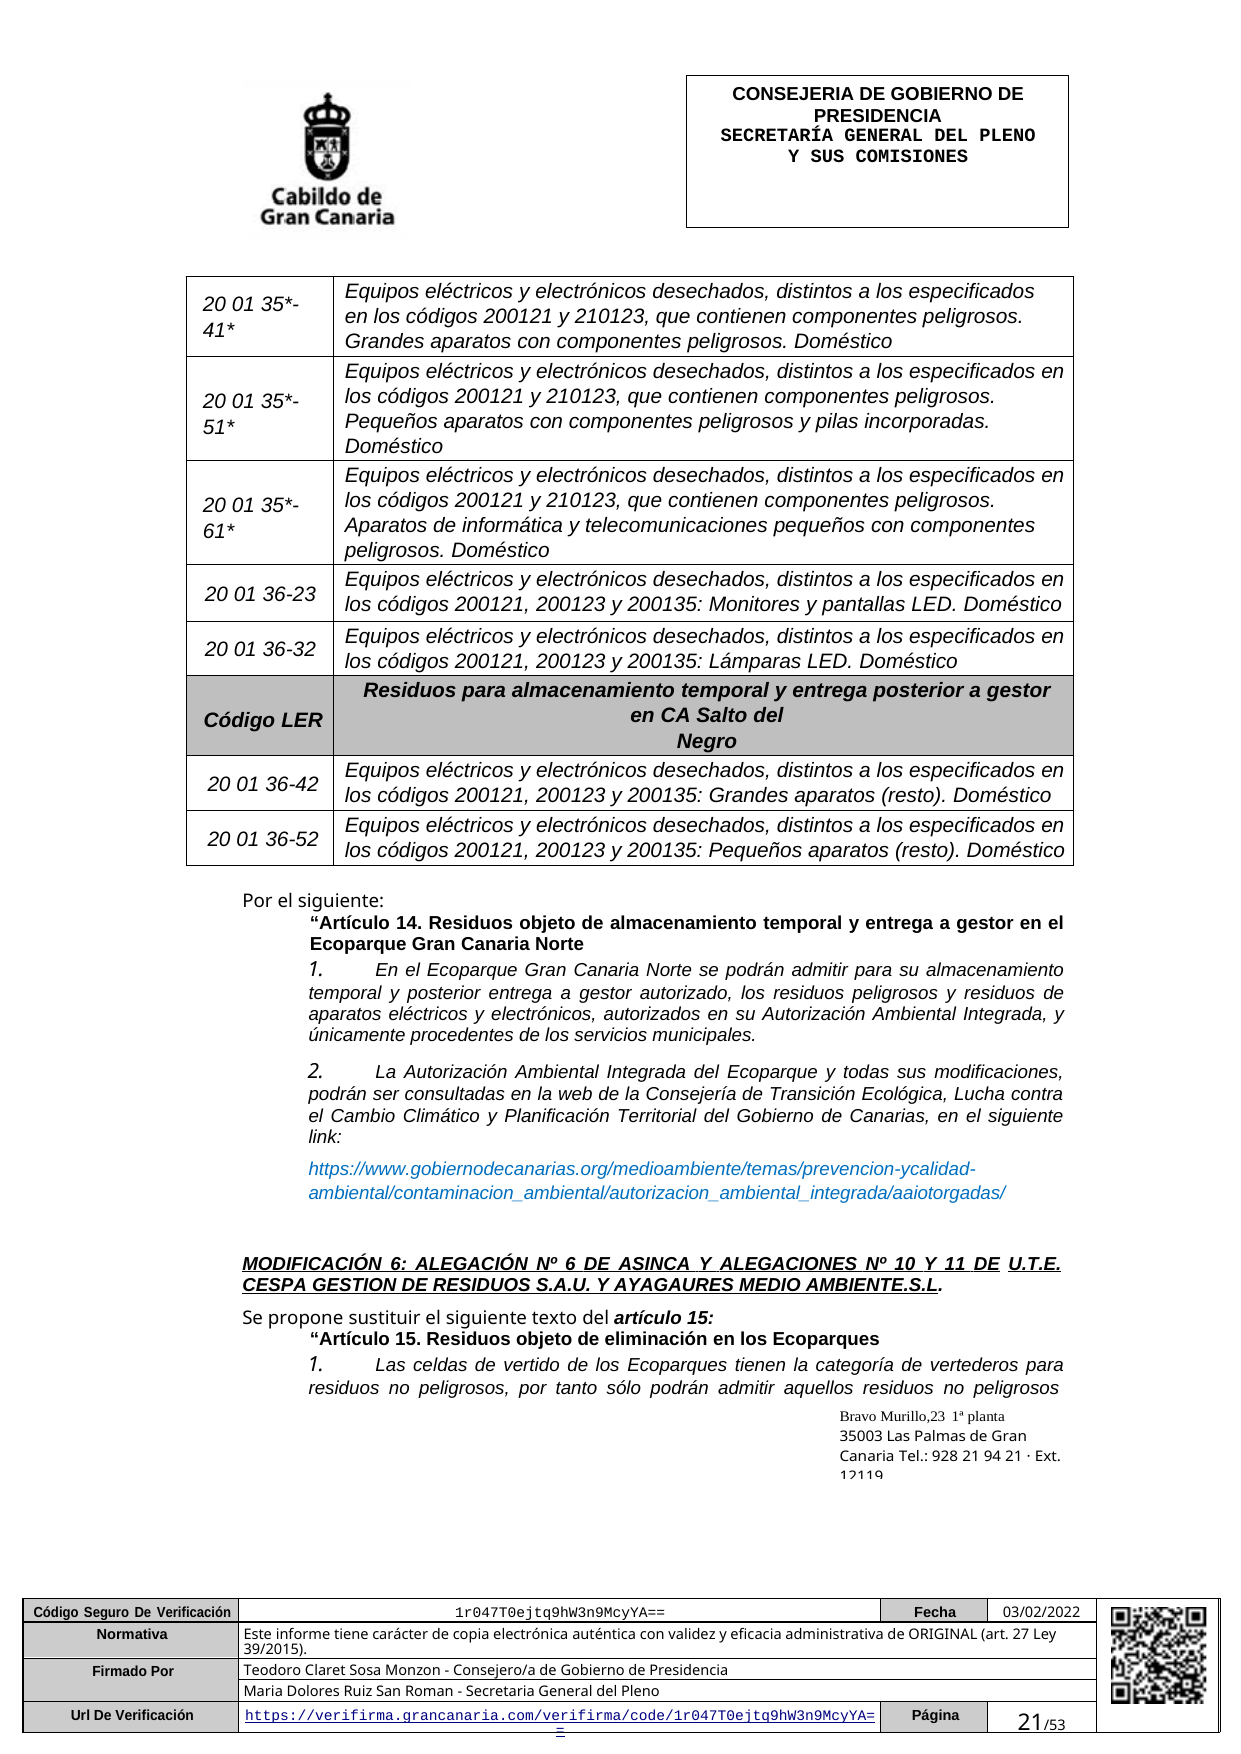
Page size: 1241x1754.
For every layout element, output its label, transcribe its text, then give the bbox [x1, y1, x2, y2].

table_cell Equipos eléctricos y electrónicos desechados, distintos a los especificados en los códigos 200121 y 210123, que contienen componentes peligrosos. Pequeños aparatos con componentes peligrosos y pilas incorporadas. Doméstico [334, 357, 1073, 460]
text MODIFICACIÓN 6: ALEGACIÓN Nº 6 DE ASINCA Y ALEGACIONES Nº 10 Y 11 DE U.T.E. CESPA GESTION DE RESIDUOS S.A.U. Y AYAGAURES MEDIO AMBIENTE.S.L. [242, 1253, 1066, 1295]
table_cell Equipos eléctricos y electrónicos desechados, distintos a los especificados en los códigos 200121, 200123 y 200135: Lámparas LED. Doméstico [334, 622, 1073, 675]
picture [1111, 1607, 1207, 1704]
table_cell 20 01 36-23 [187, 565, 333, 621]
table_cell Equipos eléctricos y electrónicos desechados, distintos a los especificados en los códigos 200121, 200123 y 200135: Pequeños aparatos (resto). Doméstico [334, 811, 1073, 864]
table_cell Equipos eléctricos y electrónicos desechados, distintos a los especificados en los códigos 200121 y 210123, que contienen componentes peligrosos. Aparatos de informática y telecomunicaciones pequeños con componentes peligrosos. Doméstico [334, 461, 1073, 564]
table_cell 20 01 36-32 [187, 622, 333, 675]
table_cell 20 01 36-52 [187, 811, 333, 864]
list Las celdas de vertido de los Ecoparques tienen la categoría de vertederos para residuos no peligrosos, por tanto sólo podrán admitir aquellos residuos no peligrosos [307, 1350, 1064, 1398]
text Por el siguiente: [242, 890, 1232, 911]
picture [242, 90, 412, 233]
table_header Equipos eléctricos y electrónicos desechados, distintos a los especificados en los códigos 200121 y 210123, que contienen componentes peligrosos. Grandes aparatos con componentes peligrosos. Doméstico [334, 277, 1073, 356]
table_cell Equipos eléctricos y electrónicos desechados, distintos a los especificados en los códigos 200121, 200123 y 200135: Grandes aparatos (resto). Doméstico [334, 756, 1073, 810]
text Se propone sustituir el siguiente texto del artículo 15: [242, 1307, 1232, 1329]
list La Autorización Ambiental Integrada del Ecoparque y todas sus modificaciones, podrán ser consultadas en la web de la Consejería de Transición Ecológica, Lucha contra el Cambio Climático y Planificación Territorial del Gobierno de Canarias, en el siguiente link: [307, 1056, 1064, 1147]
text “Artículo 15. Residuos objeto de eliminación en los Ecoparques [309, 1329, 1232, 1350]
table_header 20 01 35*- 41* [187, 277, 333, 356]
text https://www.gobiernodecanarias.org/medioambiente/temas/prevencion-ycalidad- ambiental/contaminacion_ambiental/autorizacion_ambiental_integrada/aaiotorgadas/ [308, 1158, 1232, 1203]
text “Artículo 14. Residuos objeto de almacenamiento temporal y entrega a gestor en el Ecoparque Gran Canaria Norte [309, 911, 1065, 954]
list En el Ecoparque Gran Canaria Norte se podrán admitir para su almacenamiento temporal y posterior entrega a gestor autorizado, los residuos peligrosos y residuos de aparatos eléctricos y electrónicos, autorizados en su Autorización Ambiental Integrada, y únicamente procedentes de los servicios municipales. [307, 954, 1064, 1046]
table_cell Código LER [187, 676, 333, 755]
table_cell 20 01 36-42 [187, 756, 333, 810]
table_cell 20 01 35*- 61* [187, 461, 333, 564]
table_cell Residuos para almacenamiento temporal y entrega posterior a gestor en CA Salto del Negro [334, 676, 1073, 755]
table_cell Equipos eléctricos y electrónicos desechados, distintos a los especificados en los códigos 200121, 200123 y 200135: Monitores y pantallas LED. Doméstico [334, 565, 1073, 621]
table_cell 20 01 35*- 51* [187, 357, 333, 460]
